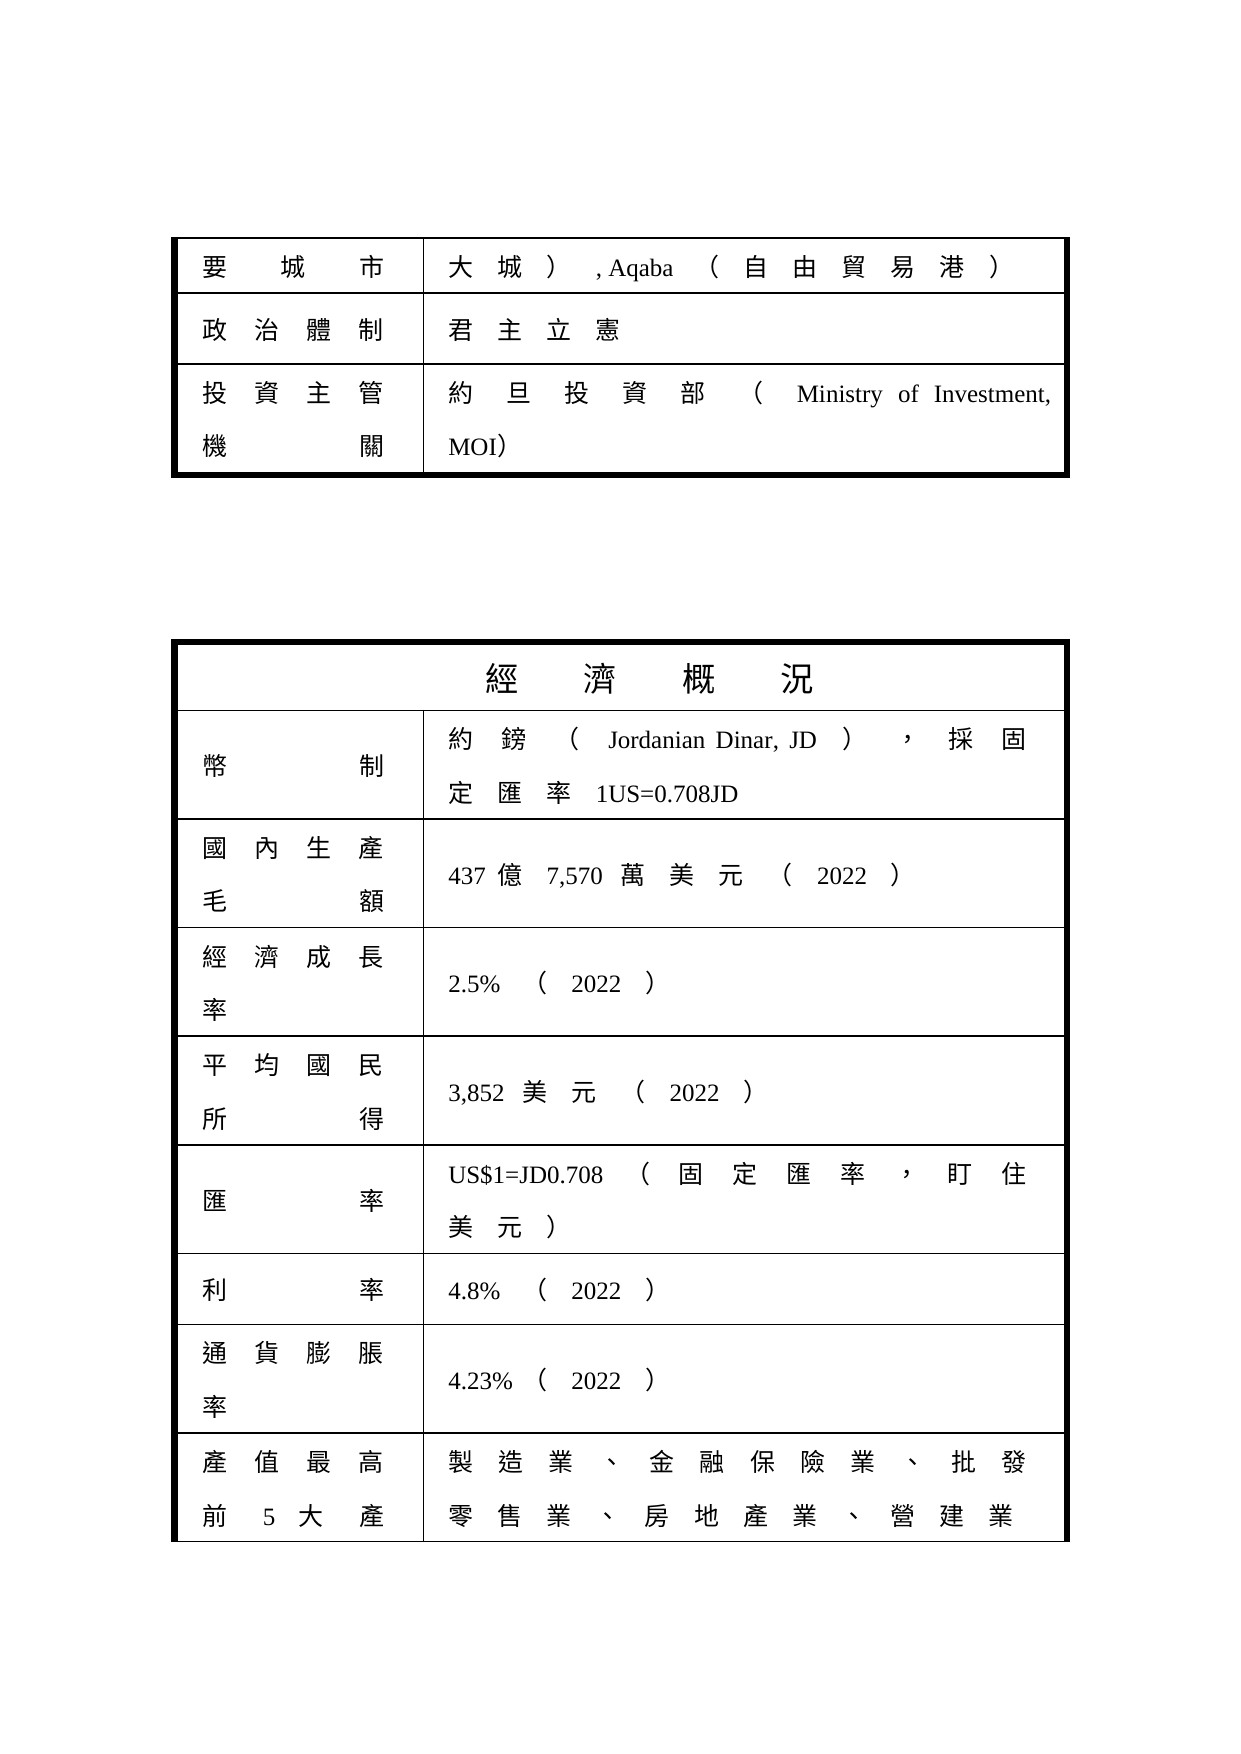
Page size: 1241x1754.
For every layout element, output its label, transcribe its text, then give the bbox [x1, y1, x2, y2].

table_cell US$1=JD0.708（固定匯率，盯住美元） [424, 1146, 1064, 1253]
table_cell 國內生產毛額 [178, 820, 423, 927]
table_cell 利率 [178, 1254, 423, 1323]
table_cell 政治體制 [178, 294, 423, 363]
table_cell 經濟成長率 [178, 928, 423, 1035]
table_cell 幣制 [178, 711, 423, 818]
table_cell 約旦投資部（Ministry of Investment, MOI） [424, 365, 1064, 472]
table_cell 匯率 [178, 1146, 423, 1253]
table_cell 平均國民所得 [178, 1037, 423, 1144]
table_cell 要城市 [178, 239, 423, 292]
table_cell 約鎊（Jordanian Dinar, JD），採固定匯率1US=0.708JD [424, 711, 1064, 818]
table_cell 437億7,570萬美元（2022） [424, 820, 1064, 927]
table_cell 產值最高前5大產 [178, 1434, 423, 1541]
table_cell 投資主管機關 [178, 365, 423, 472]
table_cell 3,852美元（2022） [424, 1037, 1064, 1144]
table_header 經 濟 概 況 [178, 645, 1064, 709]
table_cell 2.5%（2022） [424, 928, 1064, 1035]
table_cell 4.8%（2022） [424, 1254, 1064, 1323]
table_cell 大城）, Aqaba（自由貿易港） [424, 239, 1064, 292]
table_cell 通貨膨脹率 [178, 1325, 423, 1432]
table_cell 製造業、金融保險業、批發零售業、房地產業、營建業 [424, 1434, 1064, 1541]
table_cell 君主立憲 [424, 294, 1064, 363]
table_cell 4.23%（2022） [424, 1325, 1064, 1432]
